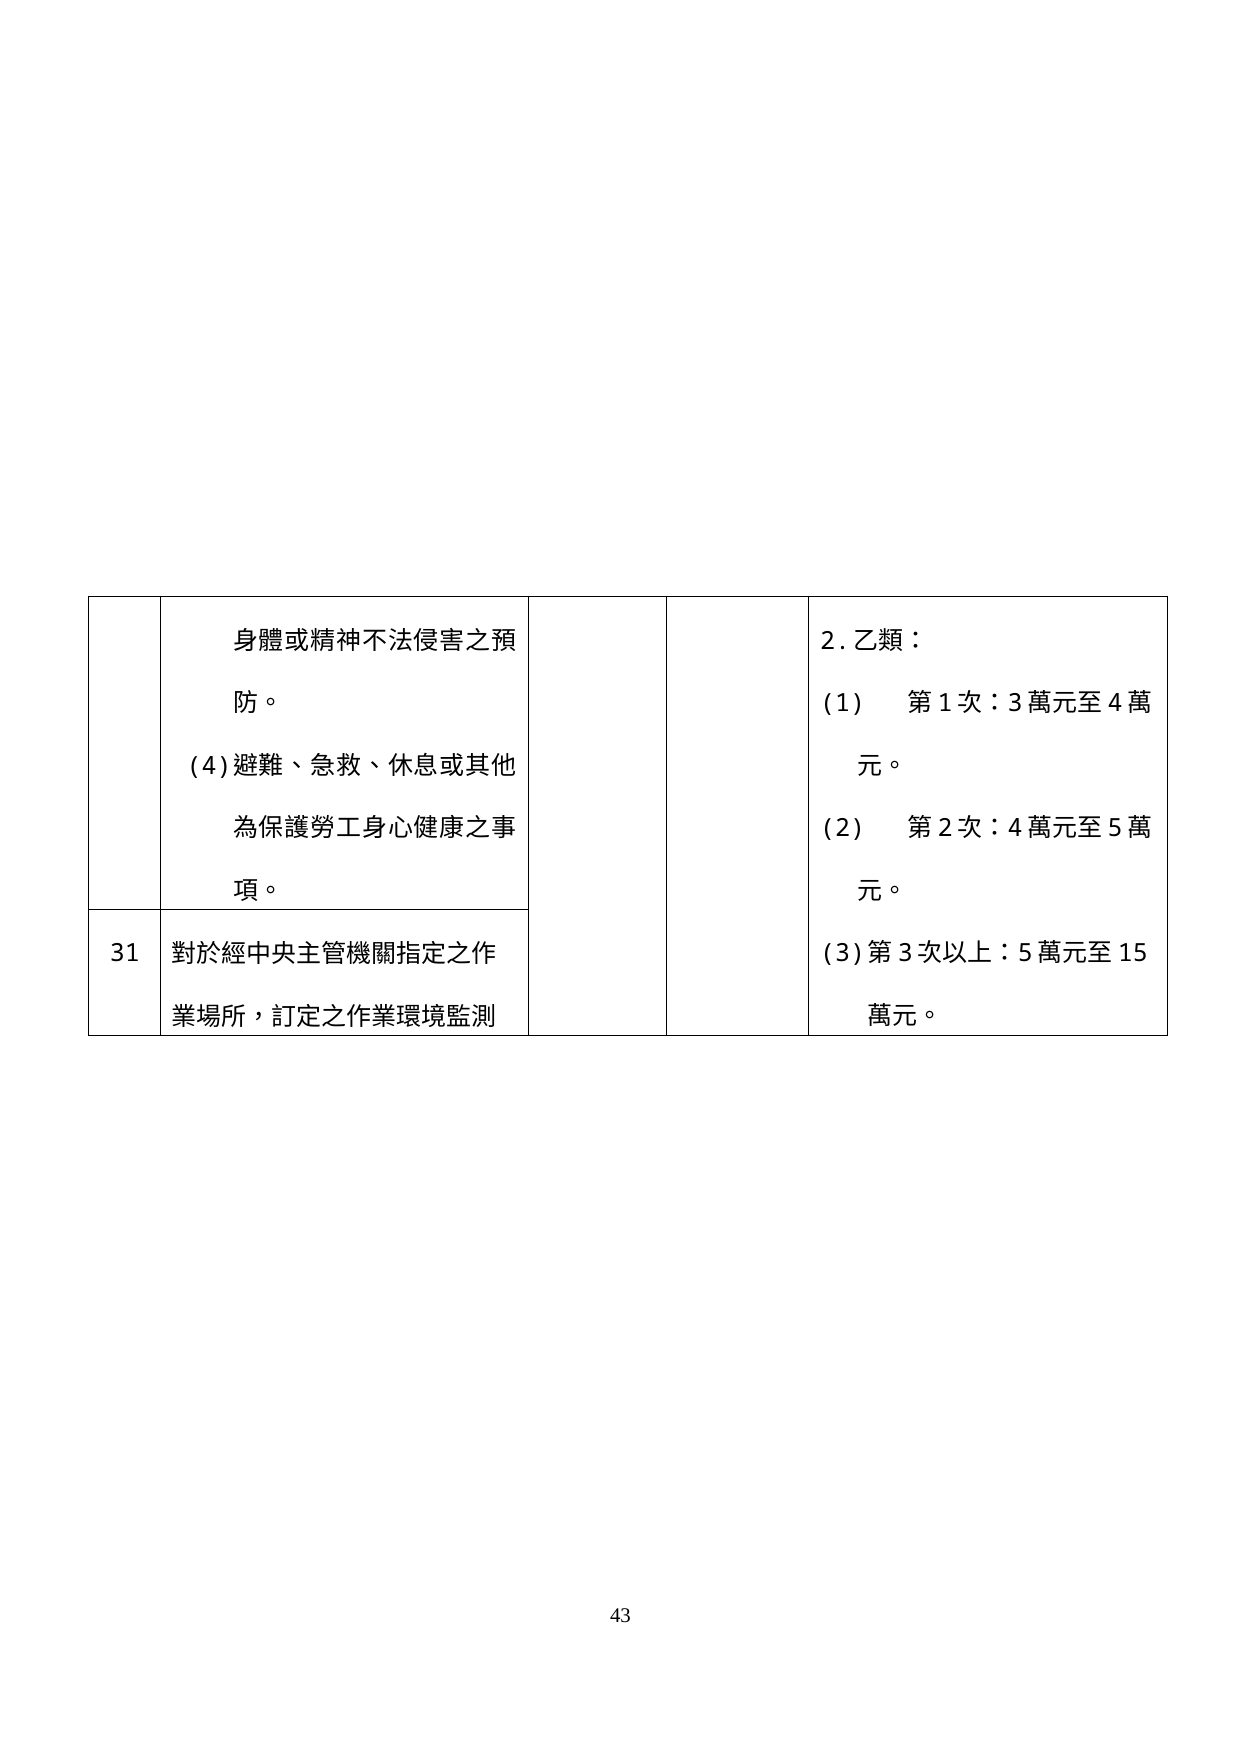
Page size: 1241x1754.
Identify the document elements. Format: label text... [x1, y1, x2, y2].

table_cell [667, 597, 808, 1035]
table_cell 違反者，依雇主或事業單位規模、性質及違規次數處罰如下： 甲類： 第1次：3萬元至5萬元。 第2次：5萬元至7萬元。 第3次以上：7萬元至15萬元。 乙類： 第1次：3萬元至4萬元。 第2次：4萬元至5萬元。 第3次以上：5萬元至15萬元。 [809, 597, 1167, 1035]
table_cell [89, 597, 160, 909]
table_cell 對下列事項，雇主違反第6條第2項規定，未妥為規劃及採取必要之安全衛生措施，經通知限期改善，屆期未改善者： 重複性作業等促發肌肉骨骼疾病之預防。 輪班、夜間工作、長時間工作等異常工作負荷促發疾病之預防。 執行職務因他人行為遭受身體或精神不法侵害之預防。 避難、急救、休息或其他為保護勞工身心健康之事項。 [161, 597, 528, 909]
table_cell 對於經中央主管機關指定之作業場所，訂定之作業環境監測 [161, 910, 528, 1035]
table_cell 31 [89, 910, 160, 1035]
table_cell [529, 597, 666, 1035]
